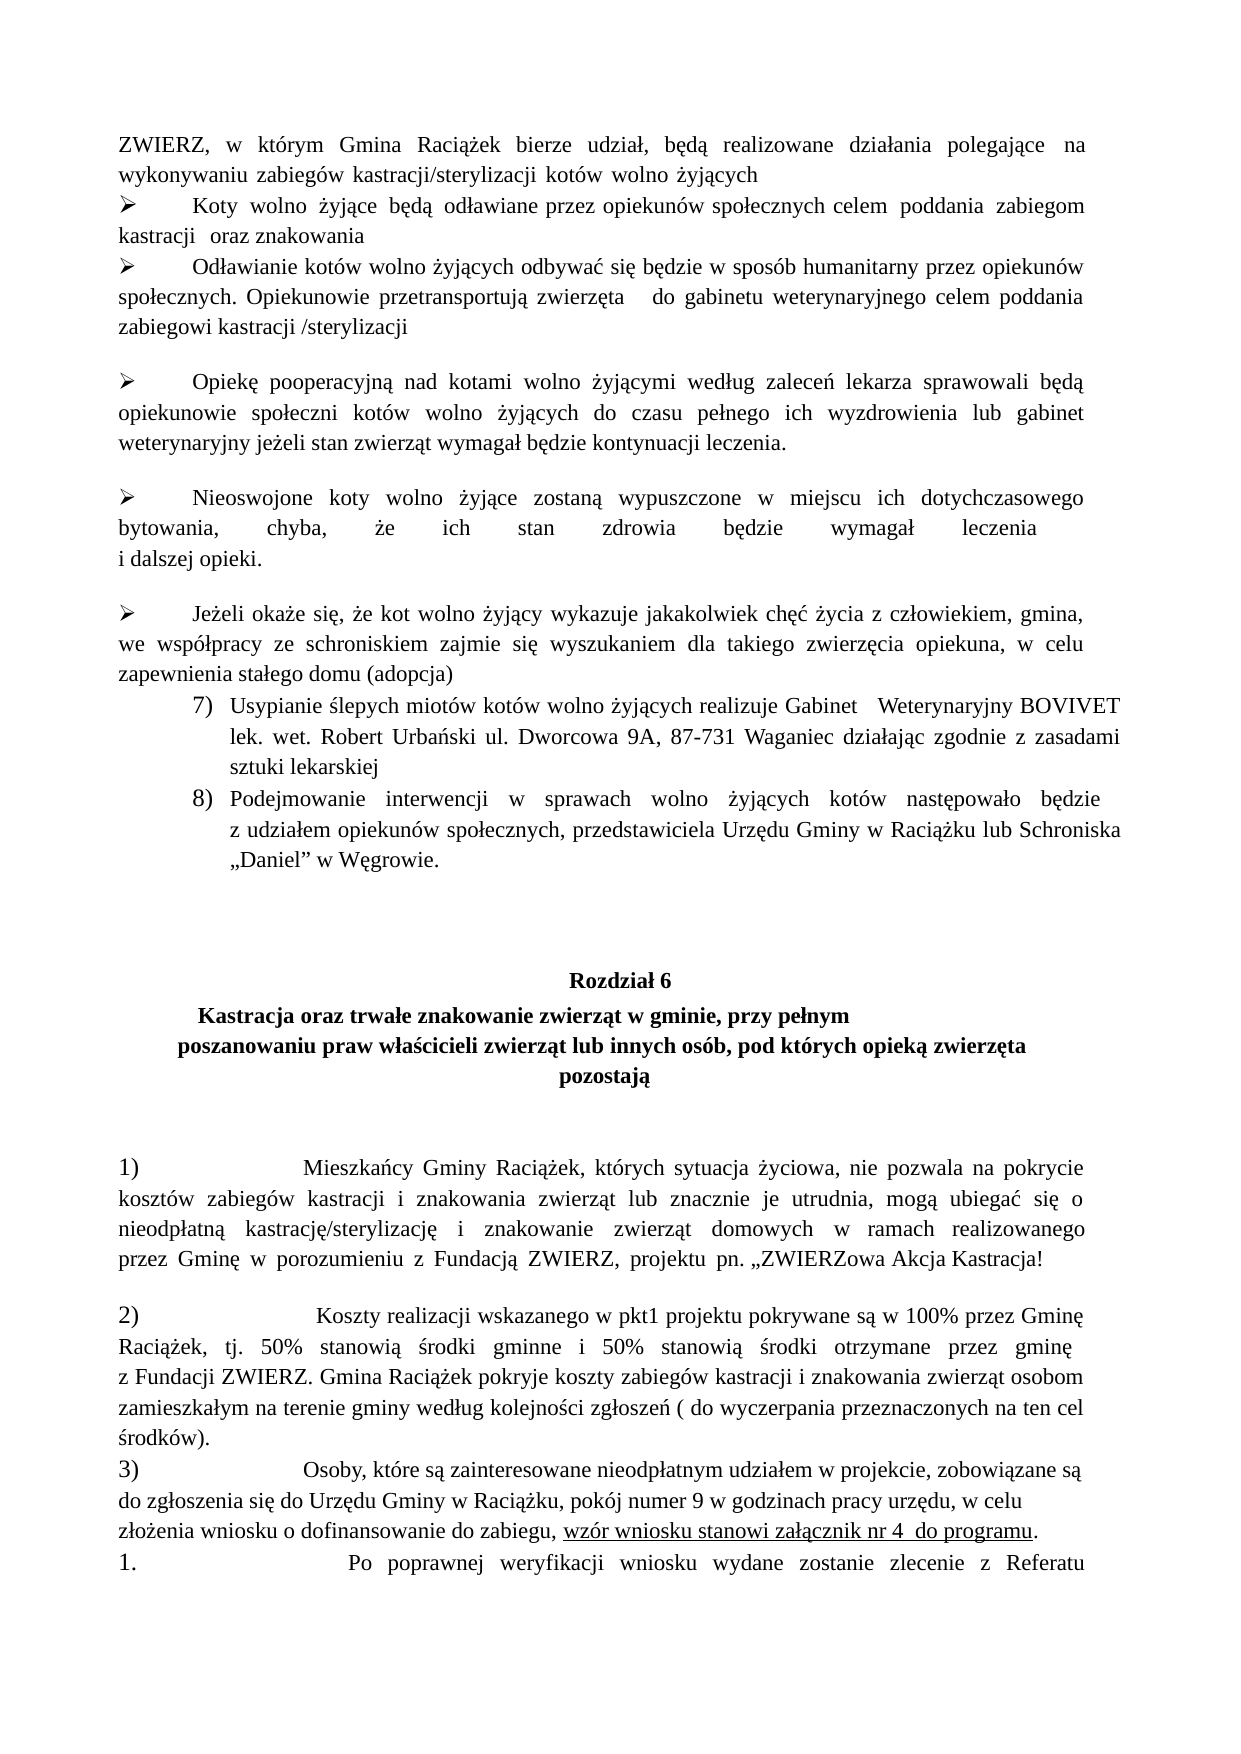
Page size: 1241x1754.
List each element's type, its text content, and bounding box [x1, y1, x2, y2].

list Po poprawnej weryfikacji wniosku wydane zostanie zlecenie z Referatu [118, 1547, 1086, 1576]
list Usypianie ślepych miotów kotów wolno żyjących realizuje Gabinet Weterynaryjny BOVIVET lek. wet. Robert Urbański ul. Dworcowa 9A, 87-731 Waganiec działając zgodnie z zasadami sztuki lekarskiej [192, 691, 1122, 780]
text Rozdział 6 [118, 967, 1122, 993]
list Osoby, które są zainteresowane nieodpłatnym udziałem w projekcie, zobowiązane są do zgłoszenia się do Urzędu Gminy w Raciążku, pokój numer 9 w godzinach pracy urzędu, w celu złożenia wniosku o dofinansowanie do zabiegu, wzór wniosku stanowi załącznik nr 4 do programu. [118, 1454, 1086, 1543]
list Koszty realizacji wskazanego w pkt1 projektu pokrywane są w 100% przez Gminę Raciążek, tj. 50% stanowią środki gminne i 50% stanowią środki otrzymane przez gminę z Fundacji ZWIERZ. Gmina Raciążek pokryje koszty zabiegów kastracji i znakowania zwierząt osobom zamieszkałym na terenie gminy według kolejności zgłoszeń ( do wyczerpania przeznaczonych na ten cel środków). [118, 1301, 1085, 1450]
list Nieoswojone koty wolno żyjące zostaną wypuszczone w miejscu ich dotychczasowego bytowania, chyba, że ich stan zdrowia będzie wymagał leczenia i dalszej opieki. [118, 484, 1085, 571]
list Mieszkańcy Gminy Raciążek, których sytuacja życiowa, nie pozwala na pokrycie kosztów zabiegów kastracji i znakowania zwierząt lub znacznie je utrudnia, mogą ubiegać się o nieodpłatną kastrację/sterylizację i znakowanie zwierząt domowych w ramach realizowanego przez Gminę w porozumieniu z Fundacją ZWIERZ, projektu pn. „ZWIERZowa Akcja Kastracja! [118, 1152, 1085, 1272]
text poszanowaniu praw właścicieli zwierząt lub innych osób, pod których opieką zwierzęta pozostają [118, 1032, 1091, 1089]
list Jeżeli okaże się, że kot wolno żyjący wykazuje jakakolwiek chęć życia z człowiekiem, gmina, we współpracy ze schroniskiem zajmie się wyszukaniem dla takiego zwierzęcia opiekuna, w celu zapewnienia stałego domu (adopcja) [118, 600, 1085, 687]
list Koty wolno żyjące będą odławiane przez opiekunów społecznych celem poddania zabiegom kastracji oraz znakowania [118, 192, 1085, 249]
subtitle Kastracja oraz trwałe znakowanie zwierząt w gminie, przy pełnym [118, 1002, 1091, 1028]
list Odławianie kotów wolno żyjących odbywać się będzie w sposób humanitarny przez opiekunów społecznych. Opiekunowie przetransportują zwierzęta do gabinetu weterynaryjnego celem poddania zabiegowi kastracji /sterylizacji [118, 253, 1085, 339]
list Podejmowanie interwencji w sprawach wolno żyjących kotów następowało będzie z udziałem opiekunów społecznych, przedstawiciela Urzędu Gminy w Raciążku lub Schroniska „Daniel” w Węgrowie. [192, 783, 1122, 873]
list ZWIERZ, w którym Gmina Raciążek bierze udział, będą realizowane działania polegające na wykonywaniu zabiegów kastracji/sterylizacji kotów wolno żyjących [118, 131, 1085, 188]
list Opiekę pooperacyjną nad kotami wolno żyjącymi według zaleceń lekarza sprawowali będą opiekunowie społeczni kotów wolno żyjących do czasu pełnego ich wyzdrowienia lub gabinet weterynaryjny jeżeli stan zwierząt wymagał będzie kontynuacji leczenia. [118, 368, 1085, 455]
